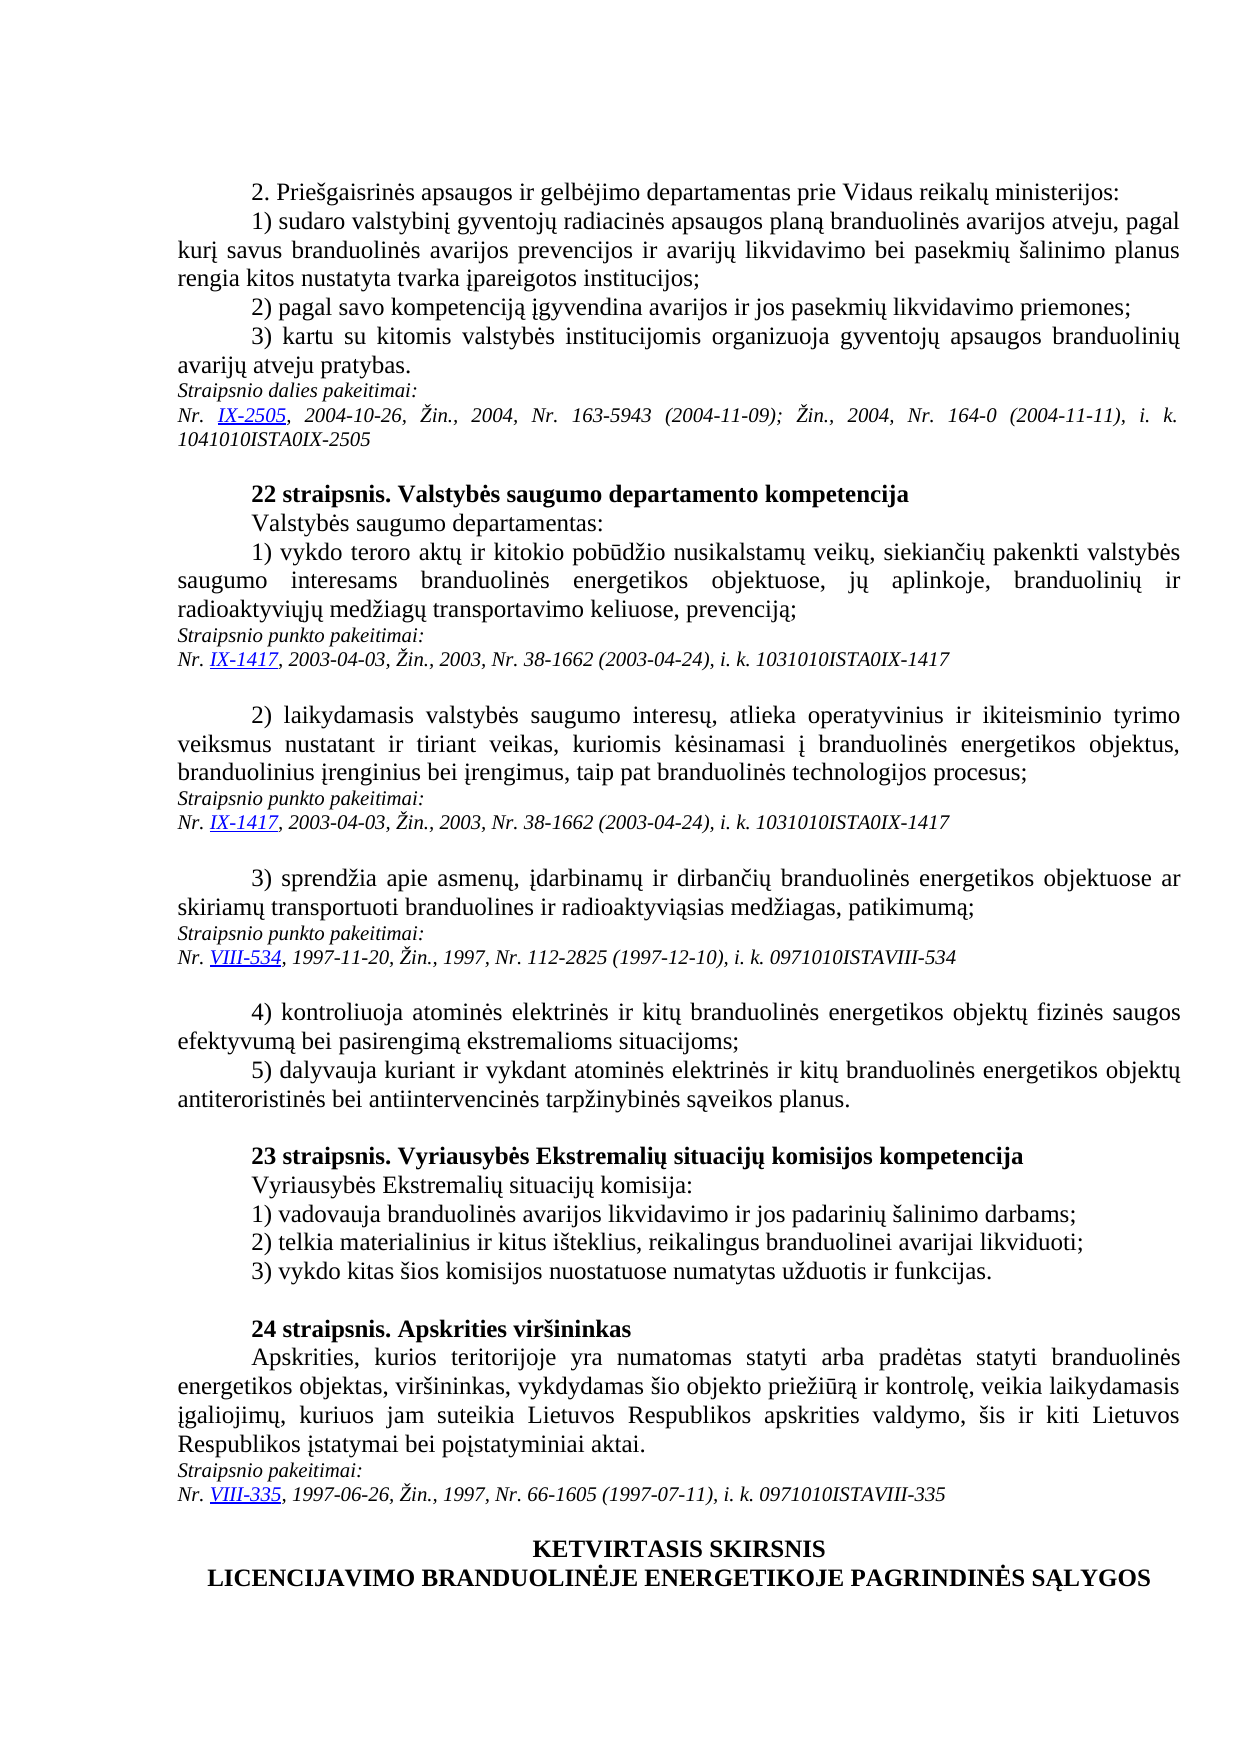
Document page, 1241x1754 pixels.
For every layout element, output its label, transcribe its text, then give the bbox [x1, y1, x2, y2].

text 3) kartu su kitomis valstybės institucijomis organizuoja gyventojų apsaugos branduolinių avarijų atveju pratybas. [177, 321, 1181, 378]
text 23 straipsnis. Vyriausybės Ekstremalių situacijų komisijos kompetencija [177, 1141, 1181, 1170]
text 1) vadovauja branduolinės avarijos likvidavimo ir jos padarinių šalinimo darbams; [177, 1199, 1181, 1227]
text 1) vykdo teroro aktų ir kitokio pobūdžio nusikalstamų veikų, siekiančių pakenkti valstybės saugumo interesams branduolinės energetikos objektuose, jų aplinkoje, branduolinių ir radioaktyviųjų medžiagų transportavimo keliuose, prevenciją; [177, 537, 1181, 623]
text 2) pagal savo kompetenciją įgyvendina avarijos ir jos pasekmių likvidavimo priemones; [177, 292, 1181, 321]
text 2. Priešgaisrinės apsaugos ir gelbėjimo departamentas prie Vidaus reikalų ministerijos: [177, 177, 1181, 206]
text Nr. VIII-534, 1997-11-20, Žin., 1997, Nr. 112-2825 (1997-12-10), i. k. 0971010ISTAVIII-534 [177, 945, 1181, 969]
text LICENCIJAVIMO BRANDUOLINĖJE ENERGETIKOJE PAGRINDINĖS SĄLYGOS [177, 1563, 1181, 1592]
text Nr. VIII-335, 1997-06-26, Žin., 1997, Nr. 66-1605 (1997-07-11), i. k. 0971010ISTAVIII-335 [177, 1482, 1181, 1506]
text Straipsnio punkto pakeitimai: [177, 786, 1181, 810]
text 3) vykdo kitas šios komisijos nuostatuose numatytas užduotis ir funkcijas. [177, 1256, 1181, 1285]
text 2) laikydamasis valstybės saugumo interesų, atlieka operatyvinius ir ikiteisminio tyrimo veiksmus nustatant ir tiriant veikas, kuriomis kėsinamasi į branduolinės energetikos objektus, branduolinius įrenginius bei įrengimus, taip pat branduolinės technologijos procesus; [177, 700, 1181, 786]
text KETVIRTASIS SKIRSNIS [177, 1534, 1181, 1563]
text Straipsnio punkto pakeitimai: [177, 623, 1181, 647]
text 3) sprendžia apie asmenų, įdarbinamų ir dirbančių branduolinės energetikos objektuose ar skiriamų transportuoti branduolines ir radioaktyviąsias medžiagas, patikimumą; [177, 863, 1181, 921]
text Vyriausybės Ekstremalių situacijų komisija: [177, 1170, 1181, 1199]
text 1) sudaro valstybinį gyventojų radiacinės apsaugos planą branduolinės avarijos atveju, pagal kurį savus branduolinės avarijos prevencijos ir avarijų likvidavimo bei pasekmių šalinimo planus rengia kitos nustatyta tvarka įpareigotos institucijos; [177, 206, 1181, 292]
text Straipsnio pakeitimai: [177, 1457, 1181, 1482]
text Apskrities, kurios teritorijoje yra numatomas statyti arba pradėtas statyti branduolinės energetikos objektas, viršininkas, vykdydamas šio objekto priežiūrą ir kontrolę, veikia laikydamasis įgaliojimų, kuriuos jam suteikia Lietuvos Respublikos apskrities valdymo, šis ir kiti Lietuvos Respublikos įstatymai bei poįstatyminiai aktai. [177, 1342, 1181, 1457]
text 5) dalyvauja kuriant ir vykdant atominės elektrinės ir kitų branduolinės energetikos objektų antiteroristinės bei antiintervencinės tarpžinybinės sąveikos planus. [177, 1055, 1181, 1112]
text 4) kontroliuoja atominės elektrinės ir kitų branduolinės energetikos objektų fizinės saugos efektyvumą bei pasirengimą ekstremalioms situacijoms; [177, 997, 1181, 1055]
text Nr. IX-1417, 2003-04-03, Žin., 2003, Nr. 38-1662 (2003-04-24), i. k. 1031010ISTA0IX-1417 [177, 647, 1181, 671]
text Nr. IX-2505, 2004-10-26, Žin., 2004, Nr. 163-5943 (2004-11-09); Žin., 2004, Nr. 164-0 (2004-11-11), i. k. 1041010ISTA0IX-2505 [177, 402, 1181, 451]
text Valstybės saugumo departamentas: [177, 508, 1181, 537]
text Straipsnio punkto pakeitimai: [177, 921, 1181, 945]
text 22 straipsnis. Valstybės saugumo departamento kompetencija [177, 479, 1181, 508]
text 2) telkia materialinius ir kitus išteklius, reikalingus branduolinei avarijai likviduoti; [177, 1227, 1181, 1256]
text Straipsnio dalies pakeitimai: [177, 378, 1181, 402]
text 24 straipsnis. Apskrities viršininkas [177, 1314, 1181, 1342]
text Nr. IX-1417, 2003-04-03, Žin., 2003, Nr. 38-1662 (2003-04-24), i. k. 1031010ISTA0IX-1417 [177, 810, 1181, 834]
